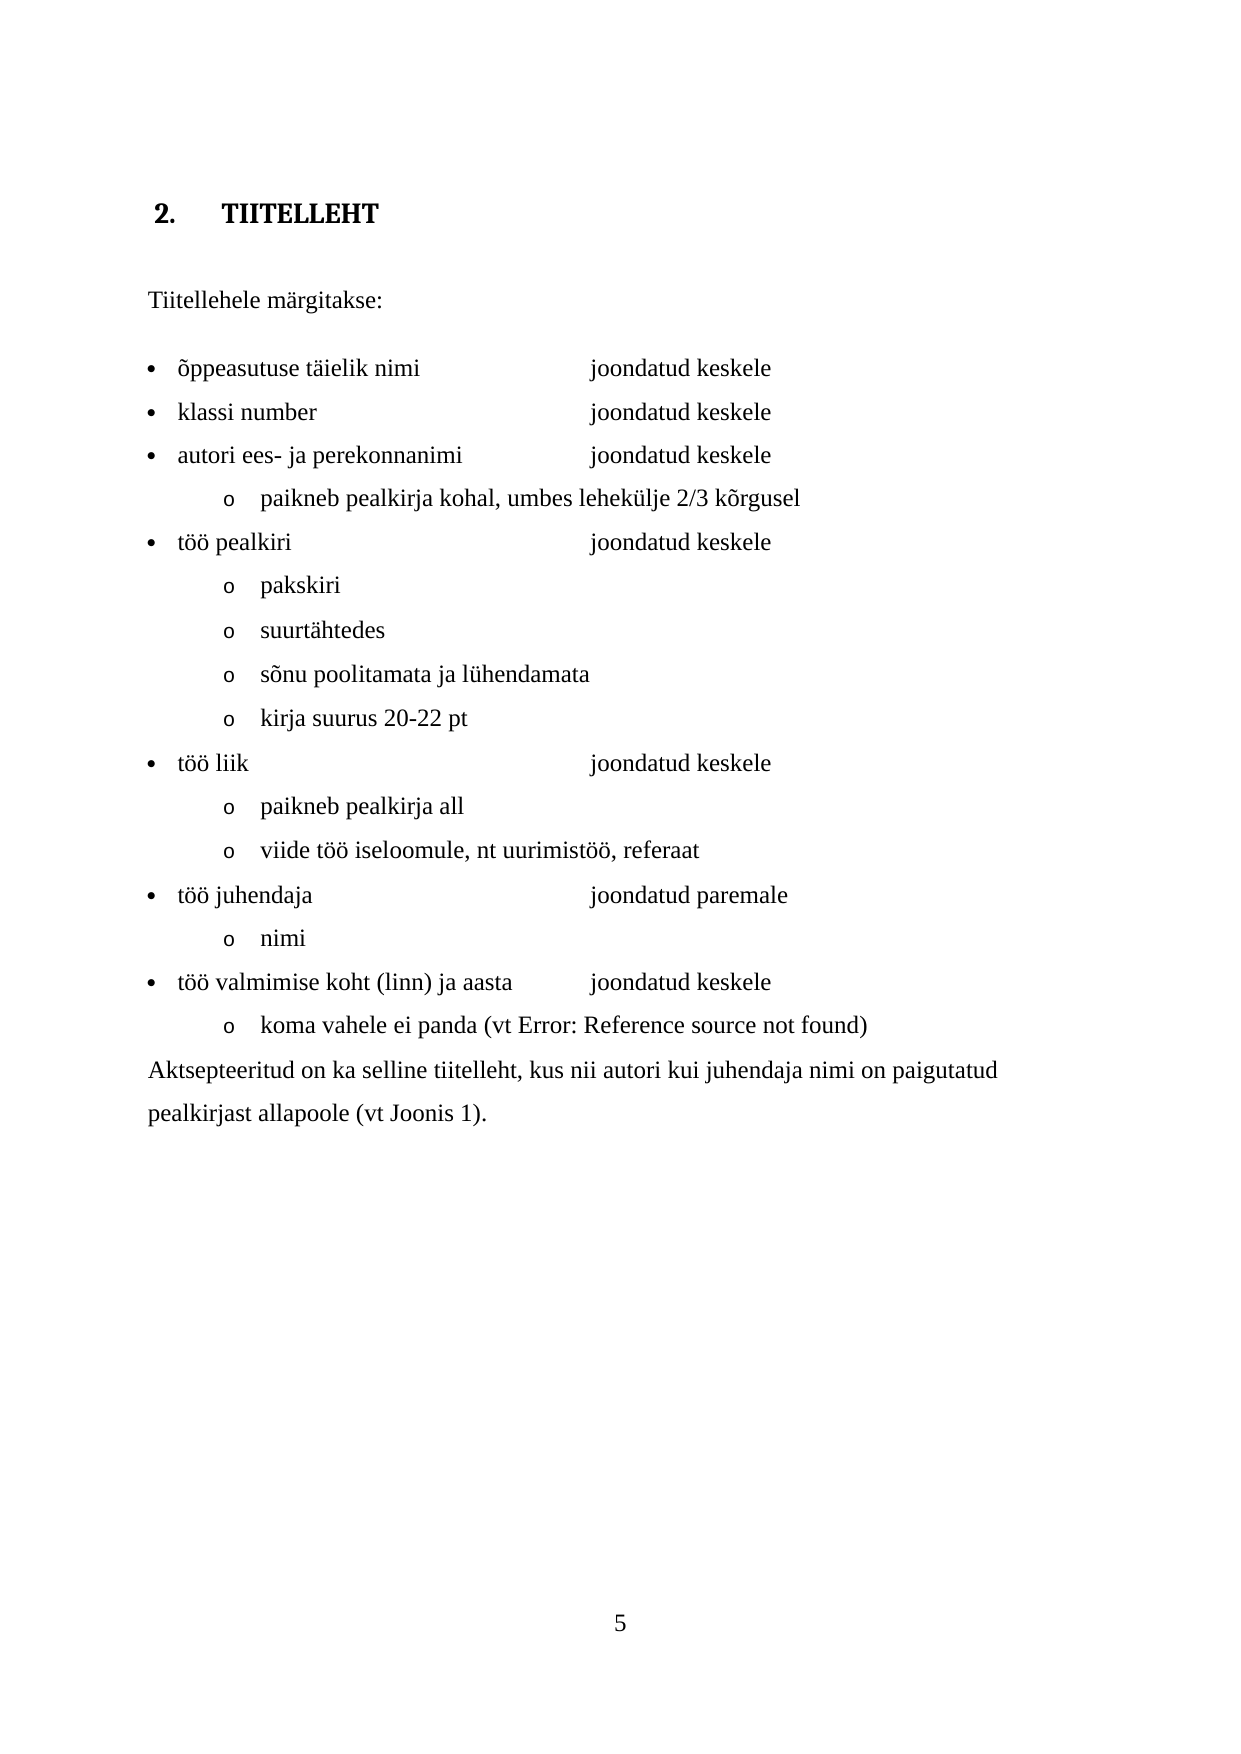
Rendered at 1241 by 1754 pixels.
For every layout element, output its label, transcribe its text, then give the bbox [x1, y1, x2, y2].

list töö pealkiri joondatud keskele [148, 527, 1093, 556]
list kirja suurus 20-22 pt [223, 703, 1093, 733]
list sõnu poolitamata ja lühendamata [223, 659, 1093, 689]
list nimi [223, 923, 1093, 952]
list autori ees- ja perekonnanimi joondatud keskele [148, 440, 1093, 468]
list klassi number joondatud keskele [148, 397, 1093, 425]
list koma vahele ei panda (vt Viga: viidatud allikat ei leitud) [223, 1010, 1093, 1040]
list töö valmimise koht (linn) ja aasta joondatud keskele [148, 967, 1093, 996]
list viide töö iseloomule, nt uurimistöö, referaat [223, 835, 1093, 865]
list õppeasutuse täielik nimi joondatud keskele [148, 353, 1093, 382]
text Aktsepteeritud on ka selline tiitelleht, kus nii autori kui juhendaja nimi on paigutatud pealkirjast allapoole (vt Joonis 1). [148, 1055, 1093, 1127]
list paikneb pealkirja kohal, umbes lehekülje 2/3 kõrgusel [223, 483, 1093, 512]
list pakskiri [223, 570, 1093, 600]
text Tiitellehele märgitakse: [148, 285, 1093, 314]
list suurtähtedes [223, 615, 1093, 644]
list paikneb pealkirja all [223, 791, 1093, 821]
list töö juhendaja joondatud paremale [148, 880, 1093, 908]
subtitle Tiitelleht [148, 198, 1093, 231]
list töö liik joondatud keskele [148, 748, 1093, 777]
